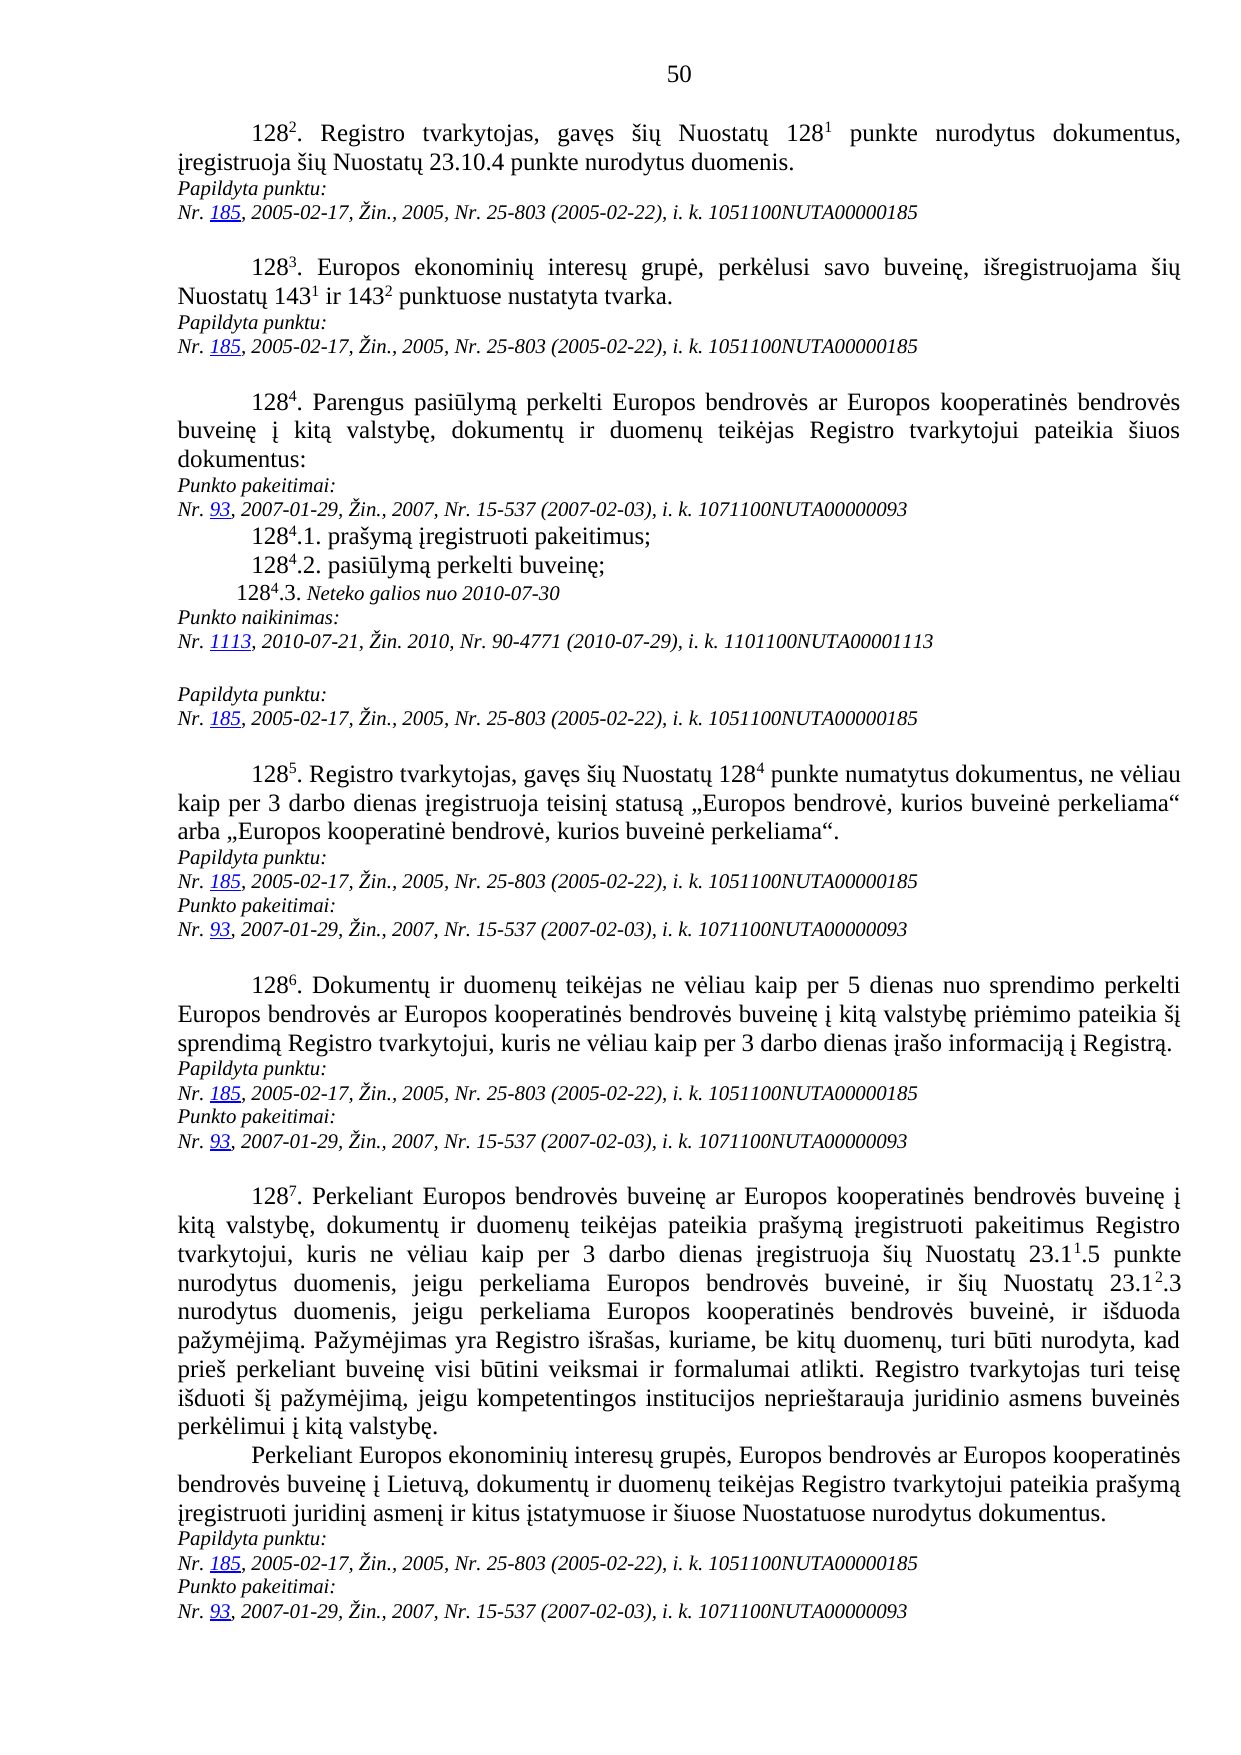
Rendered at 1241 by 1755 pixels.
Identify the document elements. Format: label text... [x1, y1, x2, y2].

text Punkto pakeitimai: [177, 473, 1181, 497]
text Perkeliant Europos ekonominių interesų grupės, Europos bendrovės ar Europos kooperatinės bendrovės buveinę į Lietuvą, dokumentų ir duomenų teikėjas Registro tvarkytojui pateikia prašymą įregistruoti juridinį asmenį ir kitus įstatymuose ir šiuose Nuostatuose nurodytus dokumentus. [177, 1440, 1181, 1526]
text Nr. 1113, 2010-07-21, Žin. 2010, Nr. 90-4771 (2010-07-29), i. k. 1101100NUTA00001113 [177, 629, 1181, 653]
text 1287. Perkeliant Europos bendrovės buveinę ar Europos kooperatinės bendrovės buveinę į kitą valstybę, dokumentų ir duomenų teikėjas pateikia prašymą įregistruoti pakeitimus Registro tvarkytojui, kuris ne vėliau kaip per 3 darbo dienas įregistruoja šių Nuostatų 23.11.5 punkte nurodytus duomenis, jeigu perkeliama Europos bendrovės buveinė, ir šių Nuostatų 23.12.3 nurodytus duomenis, jeigu perkeliama Europos kooperatinės bendrovės buveinė, ir išduoda pažymėjimą. Pažymėjimas yra Registro išrašas, kuriame, be kitų duomenų, turi būti nurodyta, kad prieš perkeliant buveinę visi būtini veiksmai ir formalumai atlikti. Registro tvarkytojas turi teisę išduoti šį pažymėjimą, jeigu kompetentingos institucijos neprieštarauja juridinio asmens buveinės perkėlimui į kitą valstybę. [177, 1181, 1181, 1440]
text Papildyta punktu: [177, 1056, 1181, 1080]
text Nr. 185, 2005-02-17, Žin., 2005, Nr. 25-803 (2005-02-22), i. k. 1051100NUTA00000185 [177, 200, 1181, 224]
text Punkto pakeitimai: [177, 1574, 1181, 1598]
text Nr. 185, 2005-02-17, Žin., 2005, Nr. 25-803 (2005-02-22), i. k. 1051100NUTA00000185 [177, 869, 1181, 893]
text Nr. 93, 2007-01-29, Žin., 2007, Nr. 15-537 (2007-02-03), i. k. 1071100NUTA00000093 [177, 917, 1181, 941]
text Papildyta punktu: [177, 176, 1181, 200]
text Nr. 185, 2005-02-17, Žin., 2005, Nr. 25-803 (2005-02-22), i. k. 1051100NUTA00000185 [177, 706, 1181, 730]
text Nr. 93, 2007-01-29, Žin., 2007, Nr. 15-537 (2007-02-03), i. k. 1071100NUTA00000093 [177, 1598, 1181, 1623]
text Punkto pakeitimai: [177, 1104, 1181, 1128]
text Papildyta punktu: [177, 310, 1181, 334]
text 1284. Parengus pasiūlymą perkelti Europos bendrovės ar Europos kooperatinės bendrovės buveinę į kitą valstybę, dokumentų ir duomenų teikėjas Registro tvarkytojui pateikia šiuos dokumentus: [177, 387, 1181, 473]
text Punkto pakeitimai: [177, 893, 1181, 917]
text Nr. 185, 2005-02-17, Žin., 2005, Nr. 25-803 (2005-02-22), i. k. 1051100NUTA00000185 [177, 1550, 1181, 1574]
text 1284.2. pasiūlymą perkelti buveinę; [177, 550, 1181, 579]
text Nr. 185, 2005-02-17, Žin., 2005, Nr. 25-803 (2005-02-22), i. k. 1051100NUTA00000185 [177, 334, 1181, 358]
text Papildyta punktu: [177, 1526, 1181, 1550]
text 1282. Registro tvarkytojas, gavęs šių Nuostatų 1281 punkte nurodytus dokumentus, įregistruoja šių Nuostatų 23.10.4 punkte nurodytus duomenis. [177, 118, 1181, 176]
text Nr. 93, 2007-01-29, Žin., 2007, Nr. 15-537 (2007-02-03), i. k. 1071100NUTA00000093 [177, 497, 1181, 521]
text 1285. Registro tvarkytojas, gavęs šių Nuostatų 1284 punkte numatytus dokumentus, ne vėliau kaip per 3 darbo dienas įregistruoja teisinį statusą „Europos bendrovė, kurios buveinė perkeliama“ arba „Europos kooperatinė bendrovė, kurios buveinė perkeliama“. [177, 759, 1181, 845]
text 1283. Europos ekonominių interesų grupė, perkėlusi savo buveinę, išregistruojama šių Nuostatų 1431 ir 1432 punktuose nustatyta tvarka. [177, 252, 1181, 310]
text Papildyta punktu: [177, 682, 1181, 706]
text Punkto naikinimas: [177, 605, 1181, 629]
text 1284.1. prašymą įregistruoti pakeitimus; [177, 521, 1181, 550]
text Papildyta punktu: [177, 845, 1181, 869]
text 1286. Dokumentų ir duomenų teikėjas ne vėliau kaip per 5 dienas nuo sprendimo perkelti Europos bendrovės ar Europos kooperatinės bendrovės buveinę į kitą valstybę priėmimo pateikia šį sprendimą Registro tvarkytojui, kuris ne vėliau kaip per 3 darbo dienas įrašo informaciją į Registrą. [177, 970, 1181, 1056]
text 1284.3. Neteko galios nuo 2010-07-30 [177, 579, 1181, 605]
text Nr. 185, 2005-02-17, Žin., 2005, Nr. 25-803 (2005-02-22), i. k. 1051100NUTA00000185 [177, 1080, 1181, 1104]
text Nr. 93, 2007-01-29, Žin., 2007, Nr. 15-537 (2007-02-03), i. k. 1071100NUTA00000093 [177, 1128, 1181, 1153]
